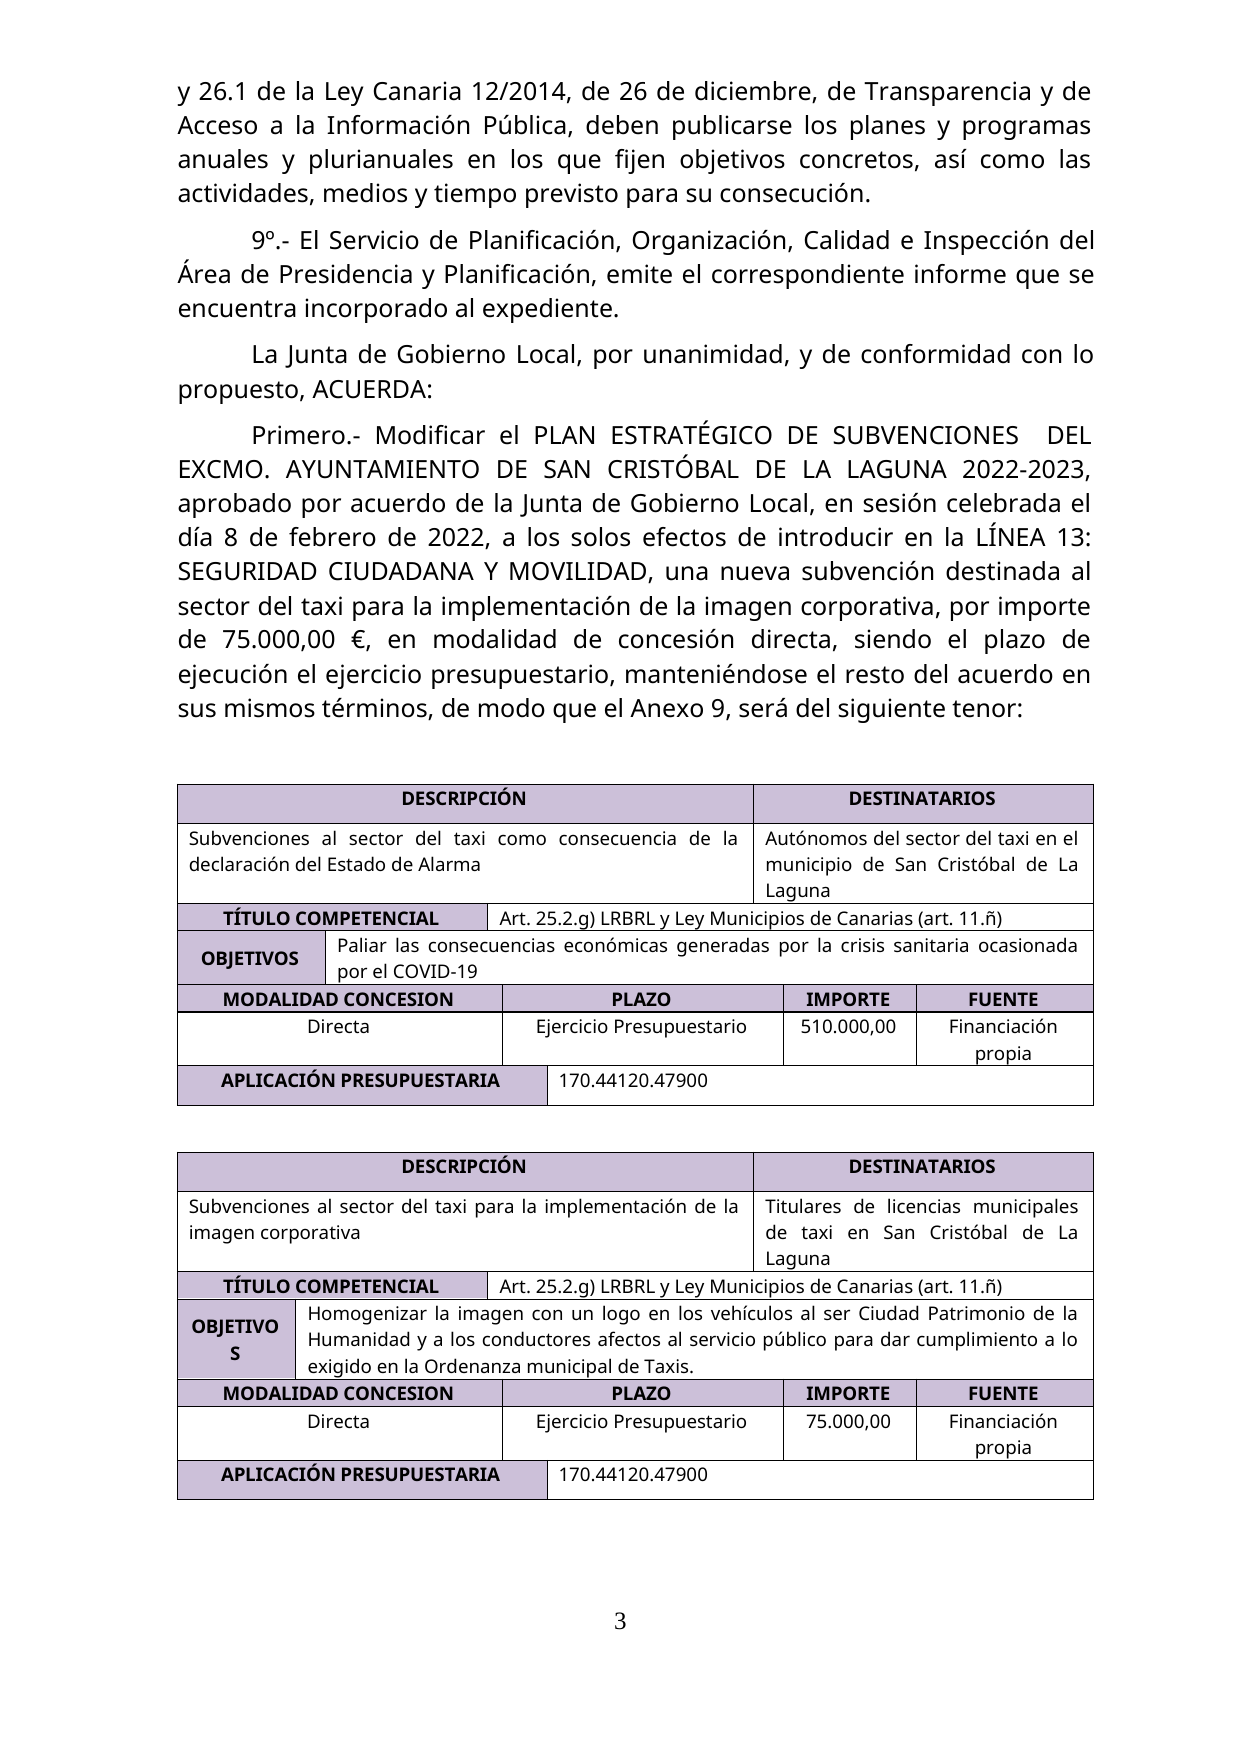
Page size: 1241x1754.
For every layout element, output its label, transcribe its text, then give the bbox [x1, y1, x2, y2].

table_cell Financiación propia [917, 1407, 1093, 1460]
table_cell Directa [178, 1013, 502, 1065]
table_cell APLICACIÓN PRESUPUESTARIA [178, 1066, 547, 1105]
table_cell FUENTE [917, 985, 1093, 1011]
table_cell Art. 25.2.g) LRBRL y Ley Municipios de Canarias (art. 11.ñ) [488, 904, 1093, 930]
table_cell MODALIDAD CONCESION [178, 985, 502, 1011]
table_cell IMPORTE [784, 985, 916, 1011]
table_cell OBJETIVOS [178, 931, 325, 984]
text 9º.- El Servicio de Planificación, Organización, Calidad e Inspección del Área de Presidencia y Planificación, emite el correspondiente informe que se encuentra incorporado al expediente. [177, 222, 1096, 325]
table_header DESCRIPCIÓN [178, 785, 753, 823]
table_header DESTINATARIOS [754, 1153, 1093, 1191]
table_cell Homogenizar la imagen con un logo en los vehículos al ser Ciudad Patrimonio de la Humanidad y a los conductores afectos al servicio público para dar cumplimiento a lo exigido en la Ordenanza municipal de Taxis. [296, 1300, 1093, 1378]
table_cell Ejercicio Presupuestario [503, 1407, 783, 1460]
table_cell Art. 25.2.g) LRBRL y Ley Municipios de Canarias (art. 11.ñ) [488, 1272, 1093, 1298]
table_cell Subvenciones al sector del taxi para la implementación de la imagen corporativa [178, 1192, 753, 1271]
text La Junta de Gobierno Local, por unanimidad, y de conformidad con lo propuesto, ACUERDA: [177, 337, 1096, 405]
table_header DESCRIPCIÓN [178, 1153, 753, 1191]
table_cell TÍTULO COMPETENCIAL [178, 904, 487, 930]
table_cell Subvenciones al sector del taxi como consecuencia de la declaración del Estado de Alarma [178, 824, 753, 903]
table_cell 170.44120.47900 [548, 1066, 1093, 1105]
table_cell PLAZO [503, 1380, 783, 1406]
table_cell Directa [178, 1407, 502, 1460]
table_cell 170.44120.47900 [548, 1461, 1093, 1499]
table_cell OBJETIVOS [178, 1300, 295, 1378]
table_cell Autónomos del sector del taxi en el municipio de San Cristóbal de La Laguna [754, 824, 1093, 903]
table_cell TÍTULO COMPETENCIAL [178, 1272, 487, 1298]
table_cell Paliar las consecuencias económicas generadas por la crisis sanitaria ocasionada por el COVID-19 [326, 931, 1093, 984]
table_cell Ejercicio Presupuestario [503, 1013, 783, 1065]
text Primero.- Modificar el PLAN ESTRATÉGICO DE SUBVENCIONES DEL EXCMO. AYUNTAMIENTO DE SAN CRISTÓBAL DE LA LAGUNA 2022-2023, aprobado por acuerdo de la Junta de Gobierno Local, en sesión celebrada el día 8 de febrero de 2022, a los solos efectos de introducir en la LÍNEA 13: SEGURIDAD CIUDADANA Y MOVILIDAD, una nueva subvención destinada al sector del taxi para la implementación de la imagen corporativa, por importe de 75.000,00 €, en modalidad de concesión directa, siendo el plazo de ejecución el ejercicio presupuestario, manteniéndose el resto del acuerdo en sus mismos términos, de modo que el Anexo 9, será del siguiente tenor: [177, 418, 1093, 724]
text y 26.1 de la Ley Canaria 12/2014, de 26 de diciembre, de Transparencia y de Acceso a la Información Pública, deben publicarse los planes y programas anuales y plurianuales en los que fijen objetivos concretos, así como las actividades, medios y tiempo previsto para su consecución. [177, 74, 1093, 210]
table_cell FUENTE [917, 1380, 1093, 1406]
table_header DESTINATARIOS [754, 785, 1093, 823]
table_cell PLAZO [503, 985, 783, 1011]
table_cell IMPORTE [784, 1380, 916, 1406]
table_cell APLICACIÓN PRESUPUESTARIA [178, 1461, 547, 1499]
table_cell 510.000,00 [784, 1013, 916, 1065]
table_cell Financiación propia [917, 1013, 1093, 1065]
table_cell Titulares de licencias municipales de taxi en San Cristóbal de La Laguna [754, 1192, 1093, 1271]
table_cell 75.000,00 [784, 1407, 916, 1460]
table_cell MODALIDAD CONCESION [178, 1380, 502, 1406]
